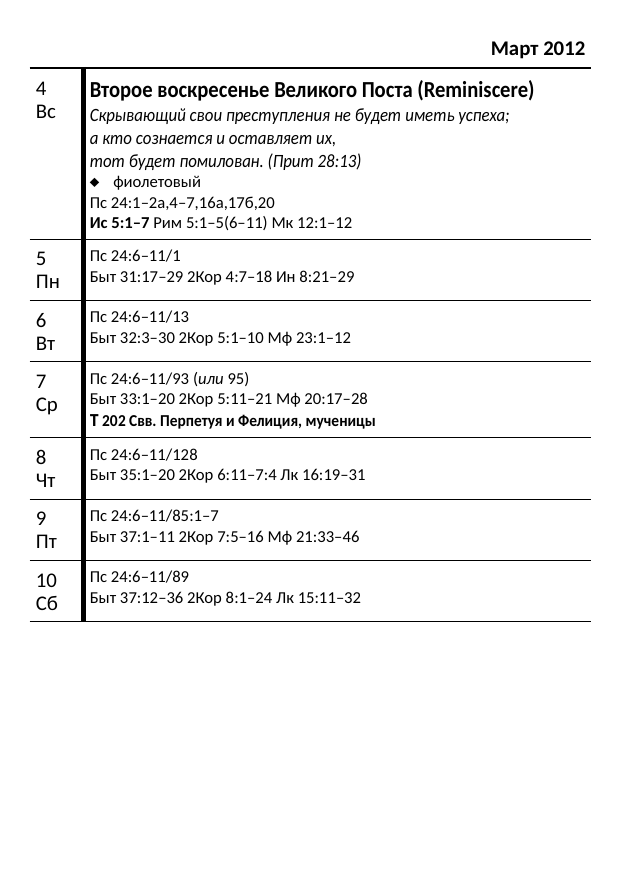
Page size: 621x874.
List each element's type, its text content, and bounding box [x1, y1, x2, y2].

table_cell Пс 24:6–11/93 (или 95) Быт 33:1–20 2Кор 5:11–21 Мф 20:17–28 T 202 Свв. Перпетуя и Фелиция, мученицы [86, 362, 591, 437]
table_cell 7 Ср [30, 362, 81, 437]
table_cell 6 Вт [30, 301, 81, 361]
table_cell 9 Пт [30, 500, 81, 560]
table_cell Пс 24:6–11/128 Быт 35:1–20 2Кор 6:11–7:4 Лк 16:19–31 [86, 438, 591, 498]
table_cell Пс 24:6–11/1 Быт 31:17–29 2Кор 4:7–18 Ин 8:21–29 [86, 240, 591, 300]
table_cell 8 Чт [30, 438, 81, 498]
table_cell Пс 24:6–11/13 Быт 32:3–30 2Кор 5:1–10 Мф 23:1–12 [86, 301, 591, 361]
table_cell Пс 24:6–11/89 Быт 37:12–36 2Кор 8:1–24 Лк 15:11–32 [86, 561, 591, 621]
table_cell 4 Вс [30, 69, 81, 238]
table_cell 5 Пн [30, 240, 81, 300]
table_header Март 2012 [30, 30, 591, 67]
table_cell 10 Сб [30, 561, 81, 621]
table_cell Второе воскресенье Великого Поста (Reminiscere) Скрывающий свои преступления не будет иметь успеха; а кто сознается и оставляет их, тот будет помилован. (Прит 28:13) фиолетовый Пс 24:1–2а,4–7,16а,17б,20 Ис 5:1–7 Рим 5:1–5(6–11) Мк 12:1–12 [86, 69, 591, 238]
table_cell Пс 24:6–11/85:1–7 Быт 37:1–11 2Кор 7:5–16 Мф 21:33–46 [86, 500, 591, 560]
